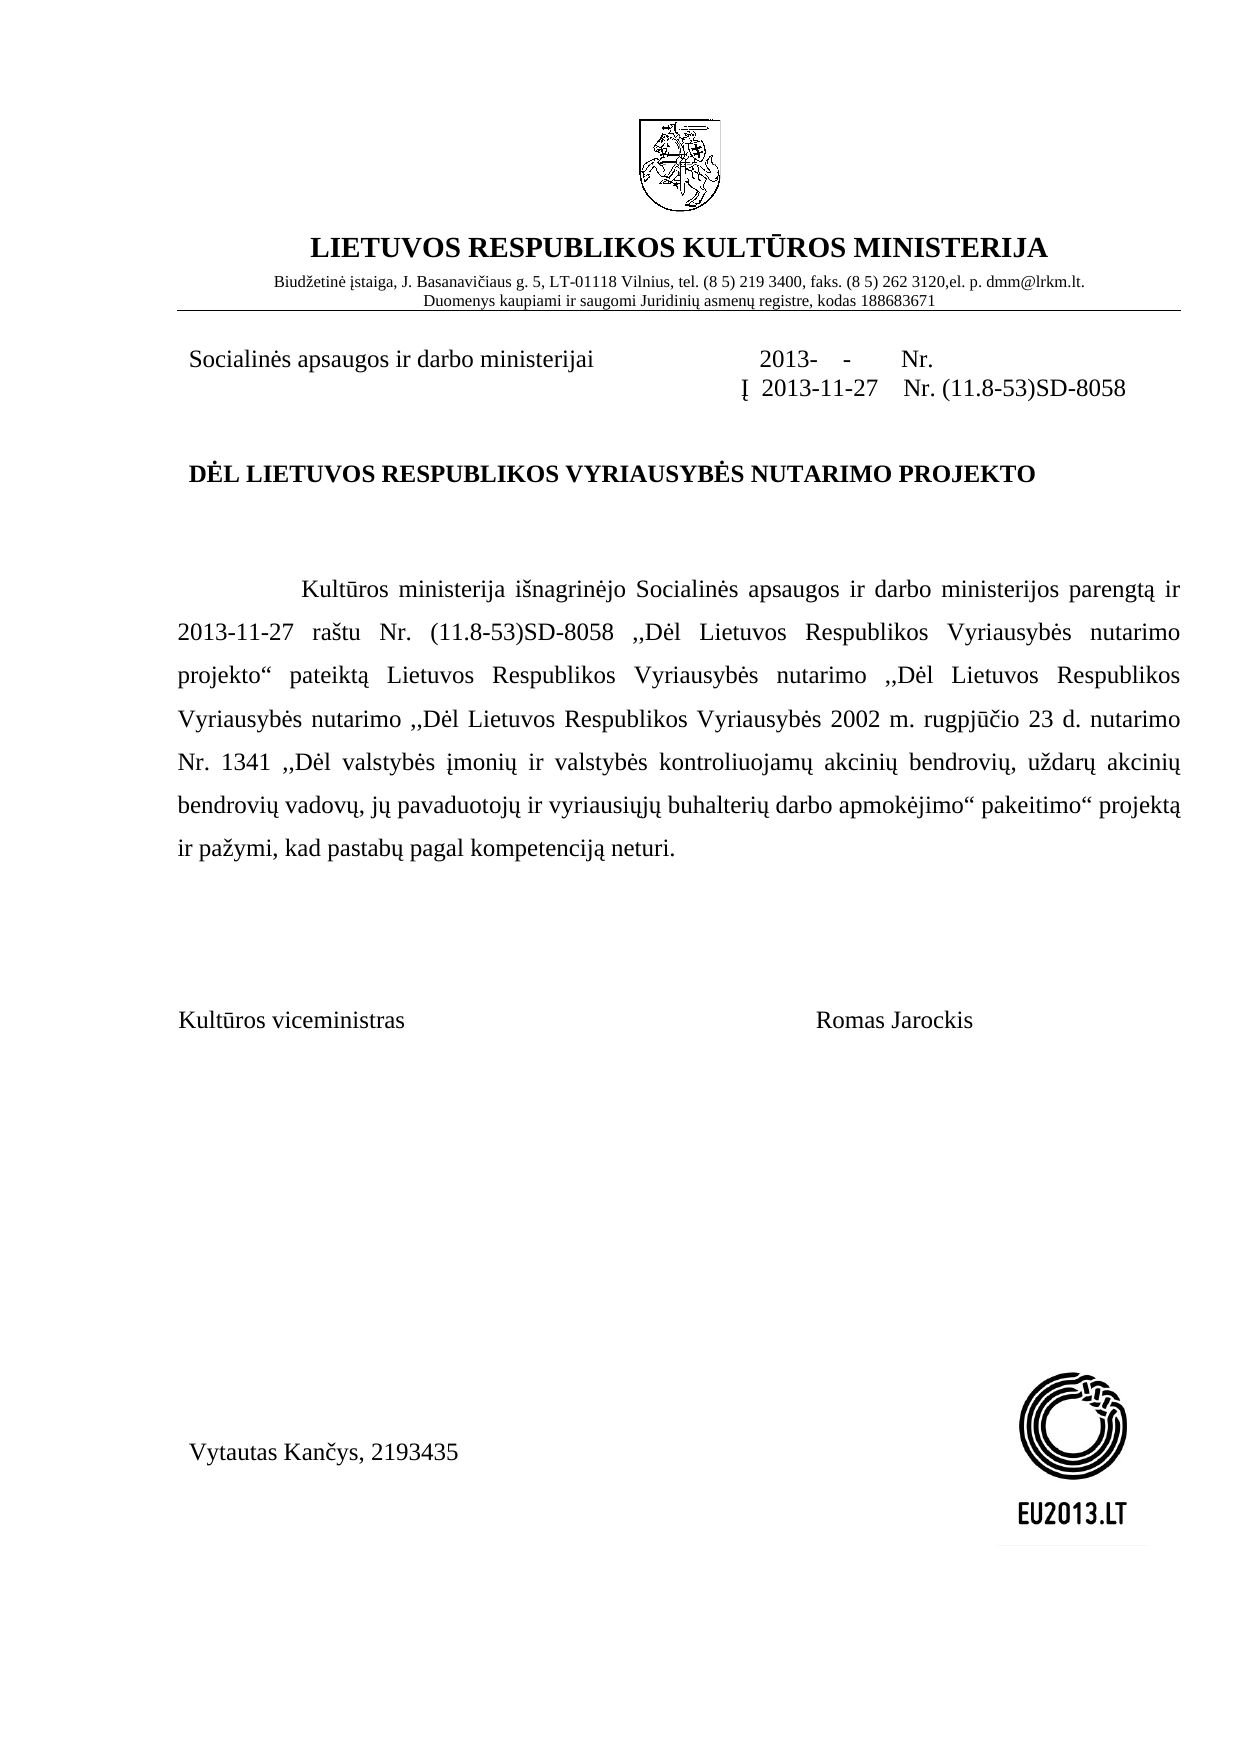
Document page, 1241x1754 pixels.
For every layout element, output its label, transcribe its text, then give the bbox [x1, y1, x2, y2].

table_cell Romas Jarockis [816, 1006, 1167, 1034]
table_header [177, 118, 1181, 231]
table_cell [816, 977, 1167, 1006]
table_header Vytautas Kančys, 2193435 [177, 1351, 942, 1546]
table_cell Dėl Lietuvos Respublikos Vyriausybės nutarimo projekto [177, 459, 1181, 546]
table_cell Socialinės apsaugos ir darbo ministerijai [177, 344, 679, 431]
table_cell [679, 431, 1181, 459]
table_cell [177, 311, 1181, 344]
table_cell [666, 1006, 816, 1034]
table_header [666, 948, 816, 977]
table_header [942, 1351, 996, 1546]
table_header [816, 948, 1167, 977]
table_cell 2013- - Nr. Į 2013-11-27 Nr. (11.8-53)SD-8058 [679, 344, 1181, 431]
table_cell [177, 431, 679, 459]
table_header [178, 948, 666, 977]
table_header [1149, 1351, 1204, 1546]
table_cell Kultūros viceministras [178, 1006, 666, 1034]
table_header [177, 1604, 386, 1632]
text Kultūros ministerija išnagrinėjo Socialinės apsaugos ir darbo ministerijos parengtą ir 2013-11-27 raštu Nr. (11.8-53)SD-8058 ,,Dėl Lietuvos Respublikos Vyriausybės nutarimo projekto“ pateiktą Lietuvos Respublikos Vyriausybės nutarimo ,,Dėl Lietuvos Respublikos Vyriausybės nutarimo ,,Dėl Lietuvos Respublikos Vyriausybės 2002 m. rugpjūčio 23 d. nutarimo Nr. 1341 ,,Dėl valstybės įmonių ir valstybės kontroliuojamų akcinių bendrovių, uždarų akcinių bendrovių vadovų, jų pavaduotojų ir vyriausiųjų buhalterių darbo apmokėjimo“ pakeitimo“ projektą ir pažymi, kad pastabų pagal kompetenciją neturi. [177, 574, 1181, 862]
table_cell [666, 977, 816, 1006]
table_cell [177, 546, 1181, 574]
table_cell [178, 977, 666, 1006]
table_cell LIETUVOS RESPUBLIKOS KULTŪROS MINISTERIJA [177, 231, 1181, 272]
table_cell Biudžetinė įstaiga, J. Basanavičiaus g. 5, LT-01118 Vilnius, tel. (8 5) 219 3400, faks. (8 5) 262 3120,el. p. dmm@lrkm.lt. Duomenys kaupiami ir saugomi Juridinių asmenų registre, kodas 188683671 [177, 272, 1181, 310]
